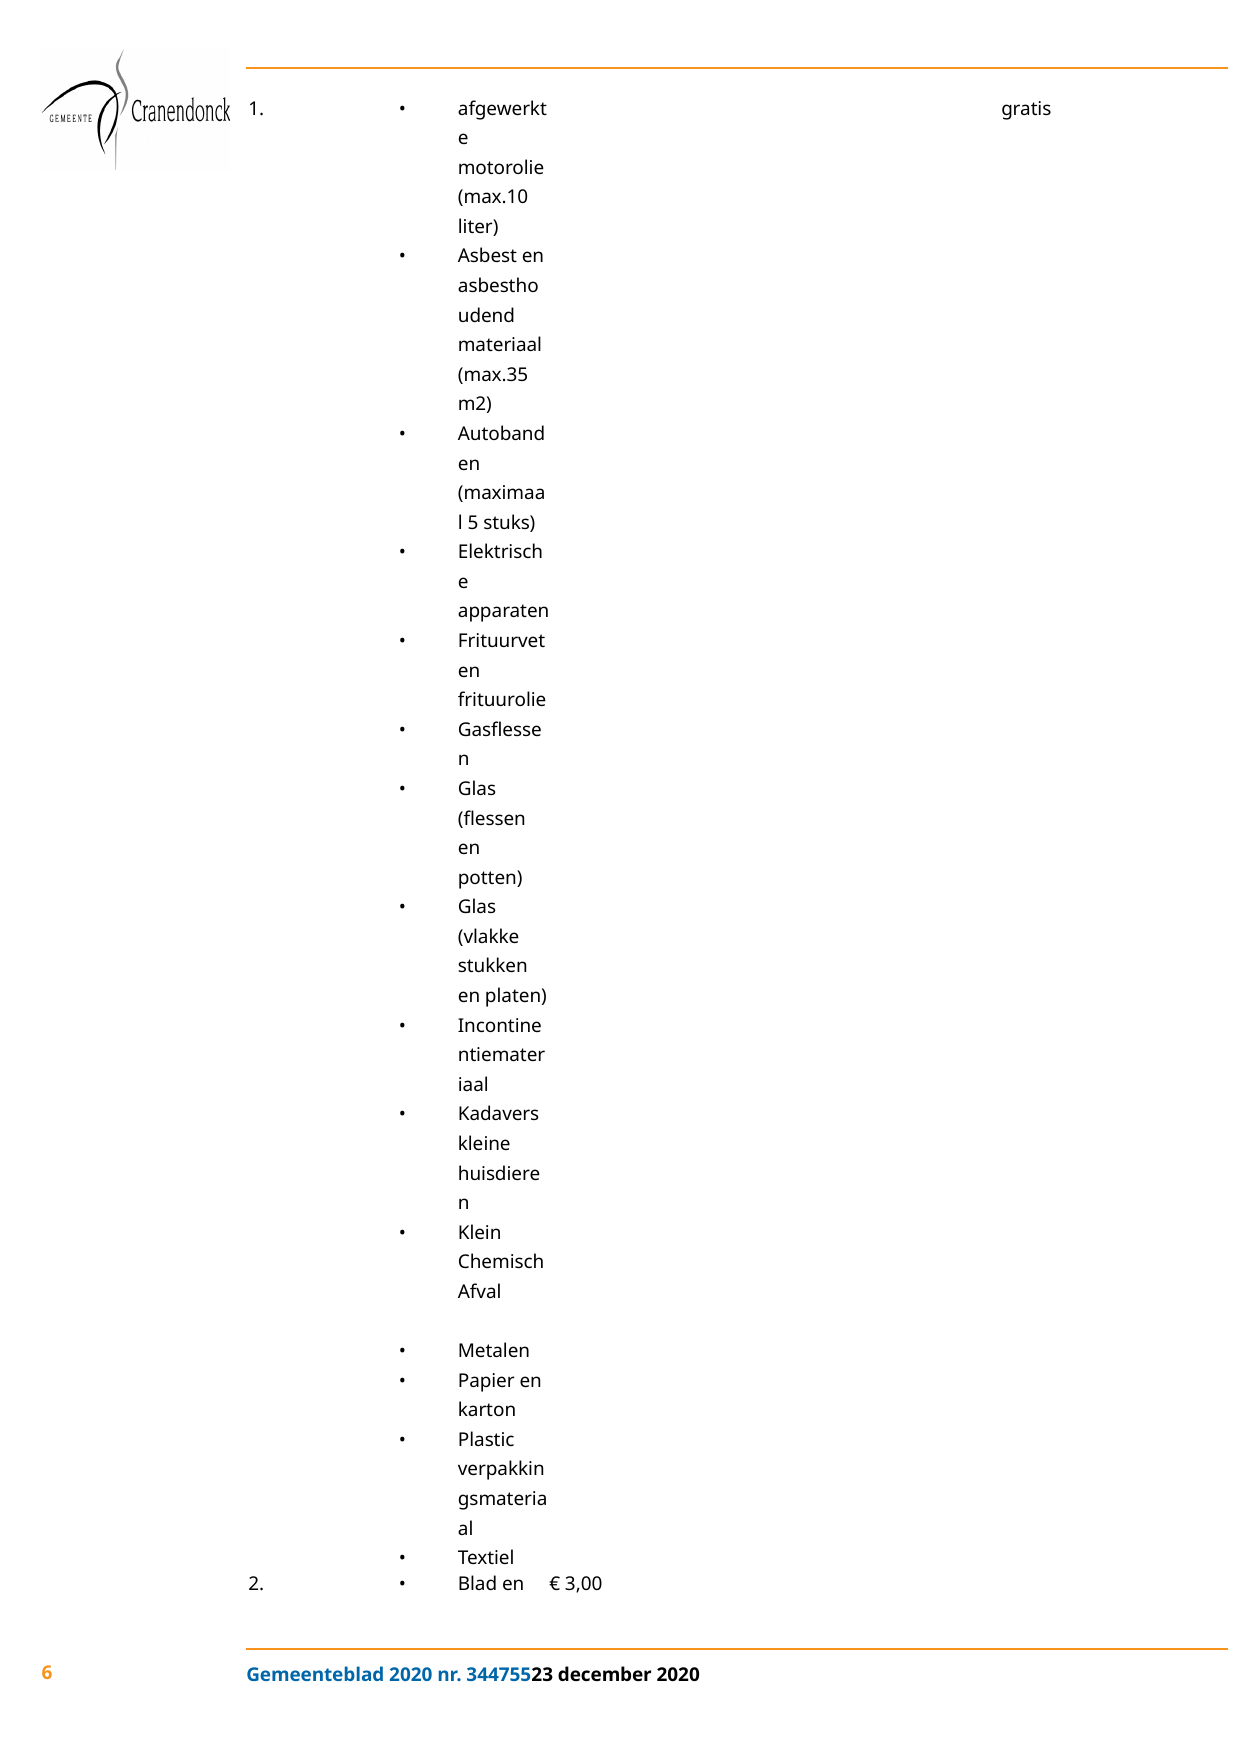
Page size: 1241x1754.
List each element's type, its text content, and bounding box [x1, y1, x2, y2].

table_cell [1001, 1570, 1152, 1596]
table_cell [700, 1570, 850, 1596]
table_cell [549, 95, 700, 1570]
table_cell € 3,00 [549, 1570, 700, 1596]
table_cell [700, 95, 850, 1570]
table_cell 2. [248, 1570, 398, 1596]
table_cell [850, 1570, 1001, 1596]
table_cell afgewerkte motorolie (max.10 liter) Asbest en asbesthoudend materiaal (max.35 m2) Autobanden (maximaal 5 stuks) Elektrische apparaten Frituurvet en frituurolie Gasflessen Glas (flessen en potten) Glas (vlakke stukken en platen) Incontinentiemateriaal Kadavers kleine huisdieren Klein Chemisch Afval Metalen Papier en karton Plastic verpakkingsmateriaal Textiel [399, 95, 549, 1570]
picture [41, 47, 231, 172]
table_cell Blad en gras Snoeihout [399, 1570, 549, 1596]
table_cell [850, 95, 1001, 1570]
table_cell [248, 95, 398, 1570]
table_cell gratis [1001, 95, 1152, 1570]
